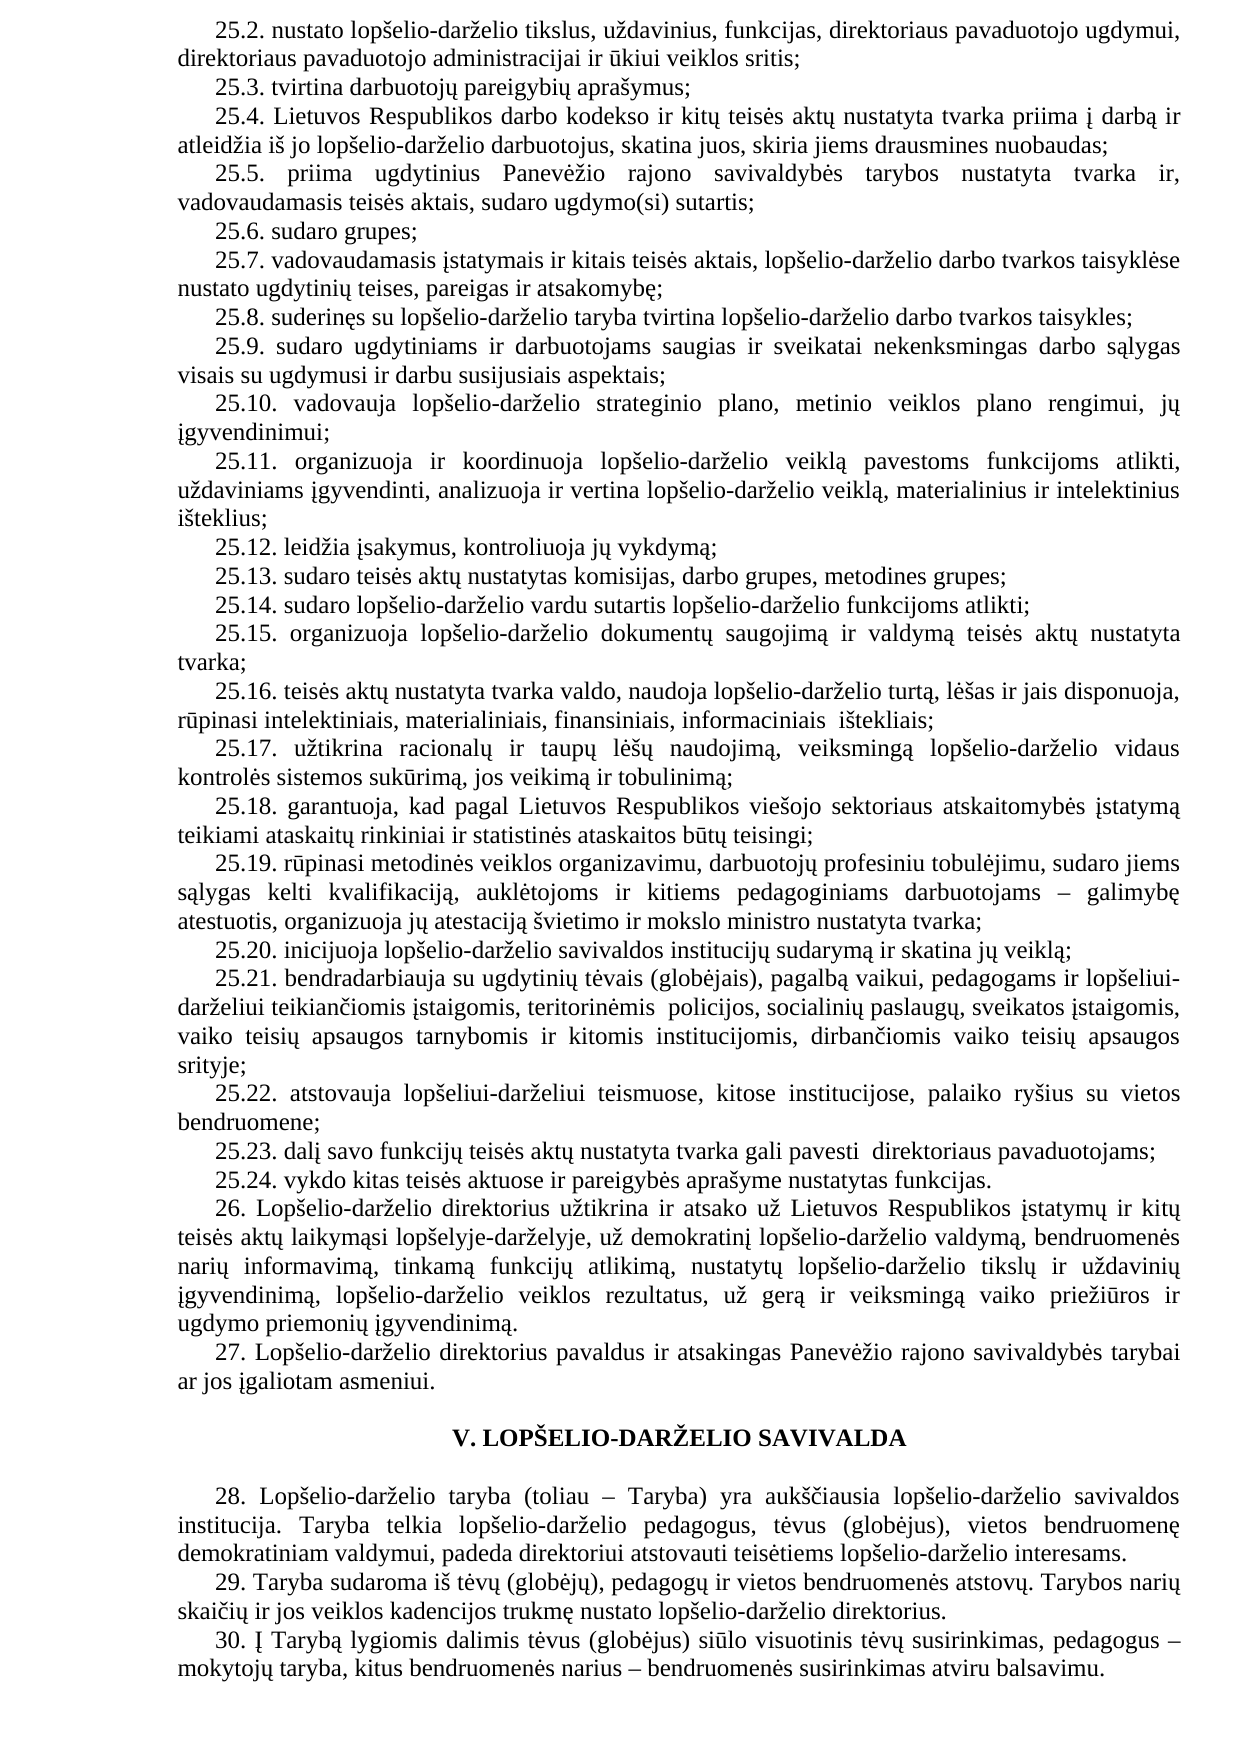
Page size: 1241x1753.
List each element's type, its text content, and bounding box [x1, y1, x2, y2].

text 25.6. sudaro grupes; [177, 216, 1181, 245]
text 25.21. bendradarbiauja su ugdytinių tėvais (globėjais), pagalbą vaikui, pedagogams ir lopšeliui-darželiui teikiančiomis įstaigomis, teritorinėmis policijos, socialinių paslaugų, sveikatos įstaigomis, vaiko teisių apsaugos tarnybomis ir kitomis institucijomis, dirbančiomis vaiko teisių apsaugos srityje; [177, 963, 1181, 1078]
text 25.22. atstovauja lopšeliui-darželiui teismuose, kitose institucijose, palaiko ryšius su vietos bendruomene; [177, 1078, 1181, 1136]
text 29. Taryba sudaroma iš tėvų (globėjų), pedagogų ir vietos bendruomenės atstovų. Tarybos narių skaičių ir jos veiklos kadencijos trukmę nustato lopšelio-darželio direktorius. [177, 1567, 1181, 1625]
text 25.24. vykdo kitas teisės aktuose ir pareigybės aprašyme nustatytas funkcijas. [177, 1165, 1181, 1193]
text V. LOPŠELIO-DARŽELIO SAVIVALDA [177, 1423, 1181, 1452]
text 25.3. tvirtina darbuotojų pareigybių aprašymus; [177, 72, 1181, 101]
text 25.10. vadovauja lopšelio-darželio strateginio plano, metinio veiklos plano rengimui, jų įgyvendinimui; [177, 388, 1181, 446]
text 25.15. organizuoja lopšelio-darželio dokumentų saugojimą ir valdymą teisės aktų nustatyta tvarka; [177, 618, 1181, 676]
text 30. Į Tarybą lygiomis dalimis tėvus (globėjus) siūlo visuotinis tėvų susirinkimas, pedagogus – mokytojų taryba, kitus bendruomenės narius – bendruomenės susirinkimas atviru balsavimu. [177, 1625, 1181, 1682]
text 25.14. sudaro lopšelio-darželio vardu sutartis lopšelio-darželio funkcijoms atlikti; [177, 590, 1181, 618]
text 25.11. organizuoja ir koordinuoja lopšelio-darželio veiklą pavestoms funkcijoms atlikti, uždaviniams įgyvendinti, analizuoja ir vertina lopšelio-darželio veiklą, materialinius ir intelektinius išteklius; [177, 446, 1181, 532]
text 25.9. sudaro ugdytiniams ir darbuotojams saugias ir sveikatai nekenksmingas darbo sąlygas visais su ugdymusi ir darbu susijusiais aspektais; [177, 331, 1181, 388]
text 25.8. suderinęs su lopšelio-darželio taryba tvirtina lopšelio-darželio darbo tvarkos taisykles; [177, 302, 1181, 331]
text 25.23. dalį savo funkcijų teisės aktų nustatyta tvarka gali pavesti direktoriaus pavaduotojams; [177, 1136, 1181, 1165]
text 25.12. leidžia įsakymus, kontroliuoja jų vykdymą; [177, 532, 1181, 561]
text 25.20. inicijuoja lopšelio-darželio savivaldos institucijų sudarymą ir skatina jų veiklą; [177, 935, 1181, 963]
text 25.5. priima ugdytinius Panevėžio rajono savivaldybės tarybos nustatyta tvarka ir, vadovaudamasis teisės aktais, sudaro ugdymo(si) sutartis; [177, 158, 1181, 216]
text 25.16. teisės aktų nustatyta tvarka valdo, naudoja lopšelio-darželio turtą, lėšas ir jais disponuoja, rūpinasi intelektiniais, materialiniais, finansiniais, informaciniais ištekliais; [177, 676, 1181, 733]
text 25.17. užtikrina racionalų ir taupų lėšų naudojimą, veiksmingą lopšelio-darželio vidaus kontrolės sistemos sukūrimą, jos veikimą ir tobulinimą; [177, 733, 1181, 791]
text 25.19. rūpinasi metodinės veiklos organizavimu, darbuotojų profesiniu tobulėjimu, sudaro jiems sąlygas kelti kvalifikaciją, auklėtojoms ir kitiems pedagoginiams darbuotojams – galimybę atestuotis, organizuoja jų atestaciją švietimo ir mokslo ministro nustatyta tvarka; [177, 848, 1181, 935]
text 27. Lopšelio-darželio direktorius pavaldus ir atsakingas Panevėžio rajono savivaldybės tarybai ar jos įgaliotam asmeniui. [177, 1337, 1181, 1395]
text 25.18. garantuoja, kad pagal Lietuvos Respublikos viešojo sektoriaus atskaitomybės įstatymą teikiami ataskaitų rinkiniai ir statistinės ataskaitos būtų teisingi; [177, 791, 1181, 848]
text 28. Lopšelio-darželio taryba (toliau – Taryba) yra aukščiausia lopšelio-darželio savivaldos institucija. Taryba telkia lopšelio-darželio pedagogus, tėvus (globėjus), vietos bendruomenę demokratiniam valdymui, padeda direktoriui atstovauti teisėtiems lopšelio-darželio interesams. [177, 1481, 1181, 1567]
text 25.13. sudaro teisės aktų nustatytas komisijas, darbo grupes, metodines grupes; [177, 561, 1181, 590]
text 26. Lopšelio-darželio direktorius užtikrina ir atsako už Lietuvos Respublikos įstatymų ir kitų teisės aktų laikymąsi lopšelyje-darželyje, už demokratinį lopšelio-darželio valdymą, bendruomenės narių informavimą, tinkamą funkcijų atlikimą, nustatytų lopšelio-darželio tikslų ir uždavinių įgyvendinimą, lopšelio-darželio veiklos rezultatus, už gerą ir veiksmingą vaiko priežiūros ir ugdymo priemonių įgyvendinimą. [177, 1193, 1181, 1337]
text 25.7. vadovaudamasis įstatymais ir kitais teisės aktais, lopšelio-darželio darbo tvarkos taisyklėse nustato ugdytinių teises, pareigas ir atsakomybę; [177, 245, 1181, 302]
text 25.4. Lietuvos Respublikos darbo kodekso ir kitų teisės aktų nustatyta tvarka priima į darbą ir atleidžia iš jo lopšelio-darželio darbuotojus, skatina juos, skiria jiems drausmines nuobaudas; [177, 101, 1181, 158]
text 25.2. nustato lopšelio-darželio tikslus, uždavinius, funkcijas, direktoriaus pavaduotojo ugdymui, direktoriaus pavaduotojo administracijai ir ūkiui veiklos sritis; [177, 15, 1181, 72]
